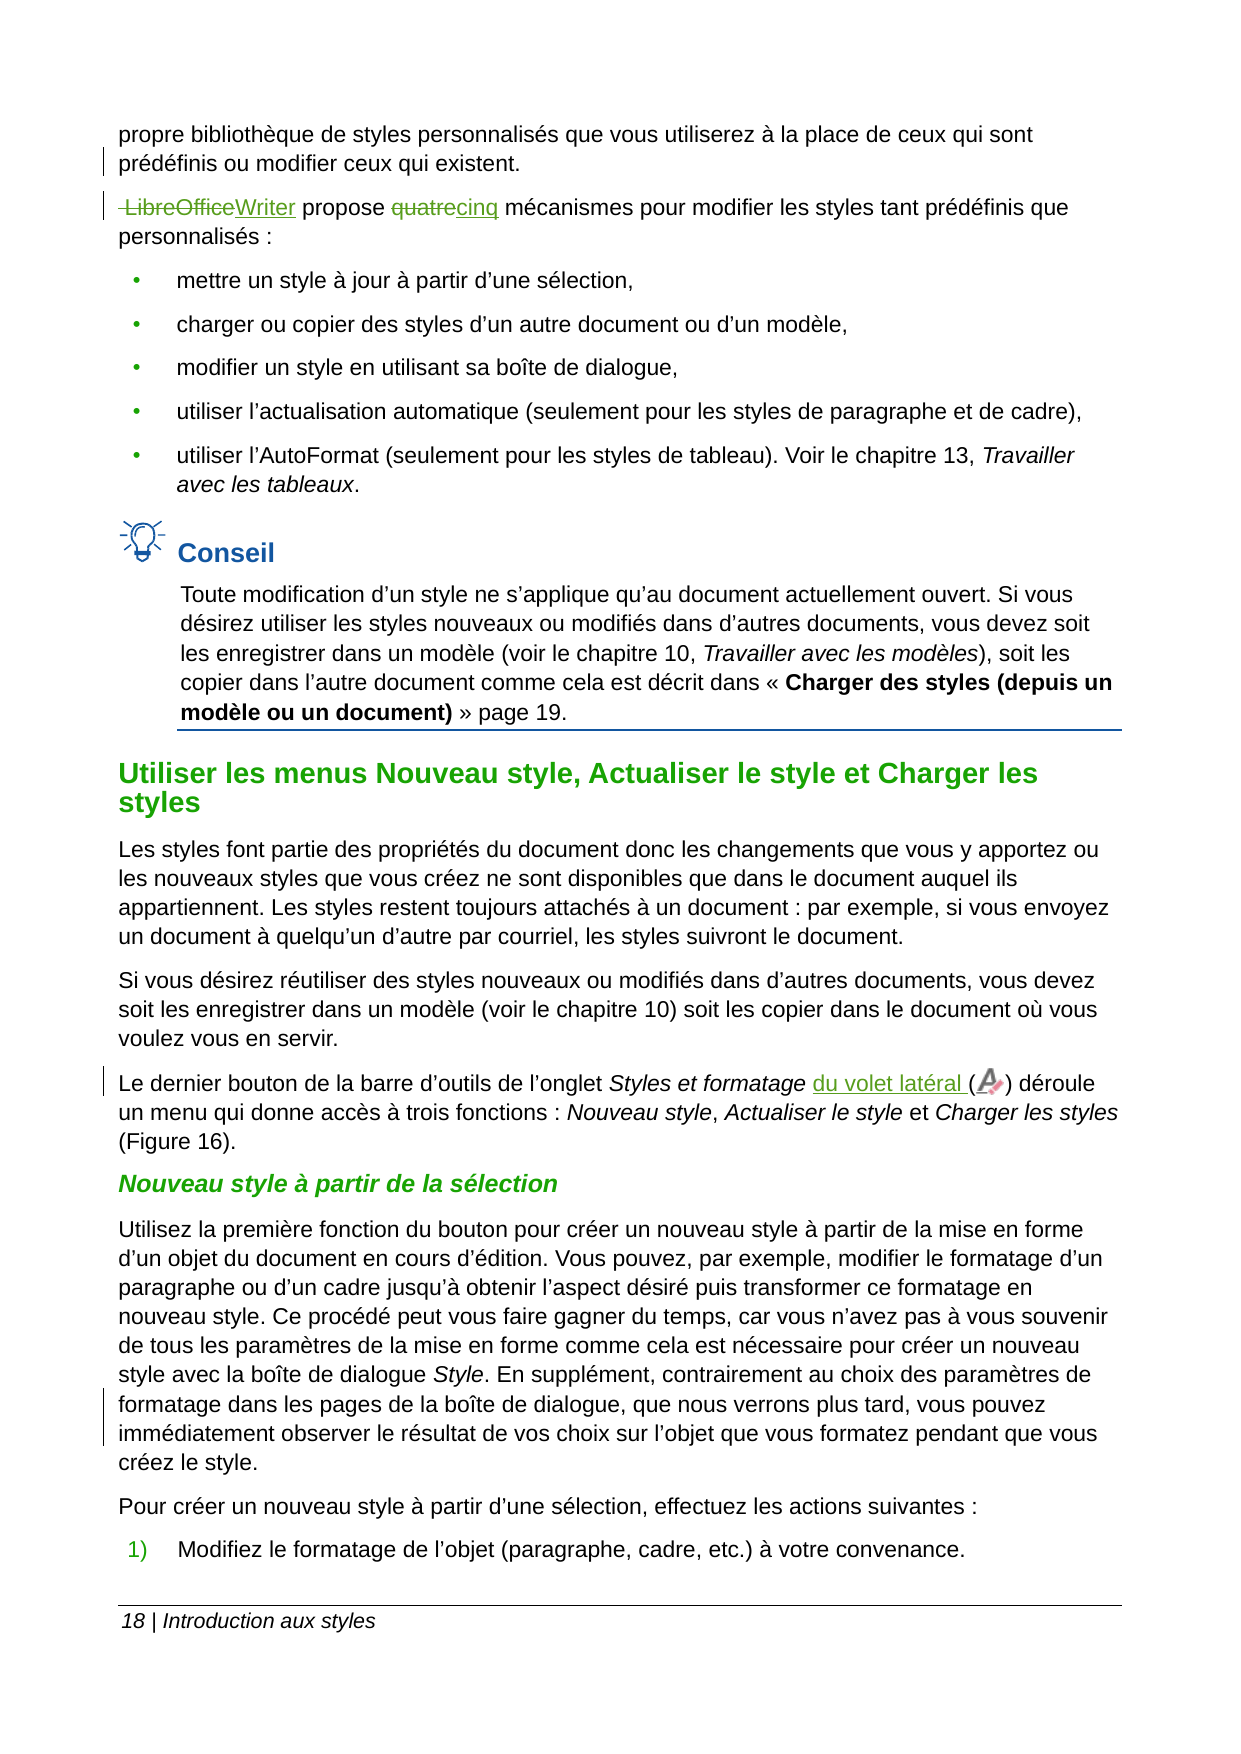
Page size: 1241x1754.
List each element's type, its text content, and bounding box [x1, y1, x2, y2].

text Utilisez la première fonction du bouton pour créer un nouveau style à partir de la mise en forme d’un objet du document en cours d’édition. Vous pouvez, par exemple, modifier le formatage d’un paragraphe ou d’un cadre jusqu’à obtenir l’aspect désiré puis transformer ce formatage en nouveau style. Ce procédé peut vous faire gagner du temps, car vous n’avez pas à vous souvenir de tous les paramètres de la mise en forme comme cela est nécessaire pour créer un nouveau style avec la boîte de dialogue Style. En supplément, contrairement au choix des paramètres de formatage dans les pages de la boîte de dialogue, que nous verrons plus tard, vous pouvez immédiatement observer le résultat de vos choix sur l’objet que vous formatez pendant que vous créez le style. [118, 1213, 1122, 1475]
list utiliser l’AutoFormat (seulement pour les styles de tableau). Voir le chapitre 13, Travailler avec les tableaux. [133, 439, 1122, 497]
text Toute modification d’un style ne s’applique qu’au document actuellement ouvert. Si vous désirez utiliser les styles nouveaux ou modifiés dans d’autres documents, vous devez soit les enregistrer dans un modèle (voir le chapitre 10, Travailler avec les modèles), soit les copier dans l’autre document comme cela est décrit dans « Charger des styles (depuis un modèle ou un document) » page 18. [177, 576, 1122, 729]
list mettre un style à jour à partir d’une sélection, [133, 264, 1122, 293]
text Pour créer un nouveau style à partir d’une sélection, effectuez les actions suivantes : [118, 1490, 1122, 1519]
text Writer propose cinq mécanismes pour modifier les styles tant prédéfinis que personnalisés : [118, 191, 1122, 249]
text Si vous désirez réutiliser des styles nouveaux ou modifiés dans d’autres documents, vous devez soit les enregistrer dans un modèle (voir le chapitre 10) soit les copier dans le document où vous voulez vous en servir. [118, 964, 1122, 1052]
text propre bibliothèque de styles personnalisés que vous utiliserez à la place de ceux qui sont prédéfinis ou modifier ceux qui existent. [118, 118, 1122, 176]
subtitle Conseil [118, 519, 1122, 568]
list Modifiez le formatage de l’objet (paragraphe, cadre, etc.) à votre convenance. [148, 1534, 1122, 1563]
list modifier un style en utilisant sa boîte de dialogue, [133, 351, 1122, 381]
subtitle Nouveau style à partir de la sélection [118, 1169, 1122, 1198]
picture [975, 1066, 1005, 1096]
text Le dernier bouton de la barre d’outils de l’onglet Styles et formatage du volet latéral () déroule un menu qui donne accès à trois fonctions : Nouveau style, Actualiser le style et Charger les styles (Figure 16). [118, 1066, 1122, 1154]
list charger ou copier des styles d’un autre document ou d’un modèle, [133, 308, 1122, 337]
list utiliser l’actualisation automatique (seulement pour les styles de paragraphe et de cadre), [133, 395, 1122, 424]
subtitle Utiliser les menus Nouveau style, Actualiser le style et Charger les styles [118, 760, 1122, 818]
text Les styles font partie des propriétés du document donc les changements que vous y apportez ou les nouveaux styles que vous créez ne sont disponibles que dans le document auquel ils appartiennent. Les styles restent toujours attachés à un document : par exemple, si vous envoyez un document à quelqu’un d’autre par courriel, les styles suivront le document. [118, 833, 1122, 949]
